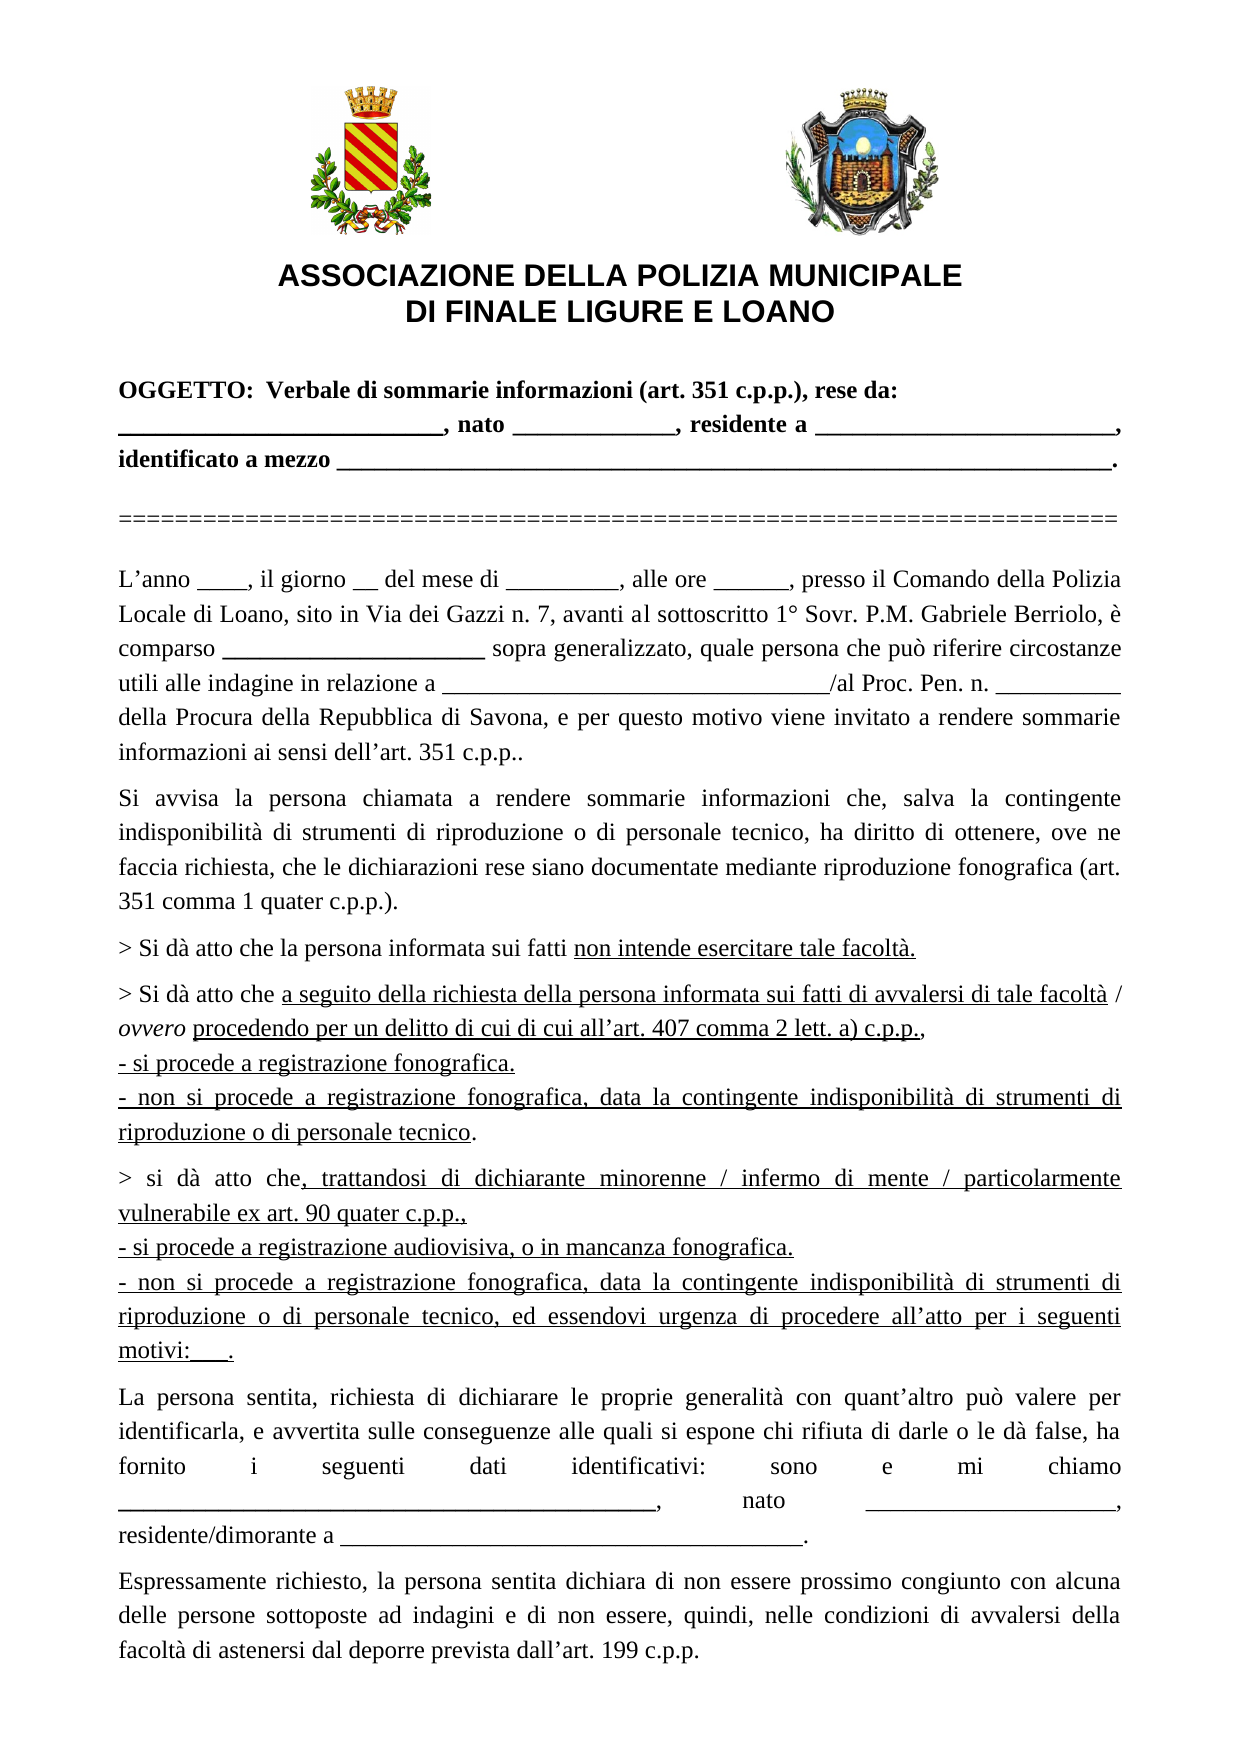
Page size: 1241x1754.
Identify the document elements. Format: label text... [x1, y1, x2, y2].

text - si procede a registrazione audiovisiva, o in mancanza fonografica. [118, 1232, 1122, 1261]
text La persona sentita, richiesta di dichiarare le proprie generalità con quant’altro può valere per identificarla, e avvertita sulle conseguenze alle quali si espone chi rifiuta di darle o le dà false, ha fornito i seguenti dati identificativi: sono e mi chiamo ___________________________________________, nato ____________________, residente/dimorante a _____________________________________. [118, 1382, 1122, 1548]
text riproduzione o di personale tecnico, ed essendovi urgenza di procedere all’atto per i seguenti motivi:___. [118, 1293, 1122, 1364]
text Espressamente richiesto, la persona sentita dichiara di non essere prossimo congiunto con alcuna delle persone sottoposte ad indagini e di non essere, quindi, nelle condizioni di avvalersi della facoltà di astenersi dal deporre prevista dall’art. 199 c.p.p. [118, 1566, 1122, 1664]
text > si dà atto che, trattandosi di dichiarante minorenne / infermo di mente / particolarmente vulnerabile ex art. 90 quater c.p.p., [118, 1163, 1122, 1226]
text L’anno ____, il giorno __ del mese di _________, alle ore ______, presso il Comando della Polizia Locale di Loano, sito in Via dei Gazzi n. 7, avanti al sottoscritto 1° Sovr. P.M. Gabriele Berriolo, è comparso _____________________ sopra generalizzato, quale persona che può riferire circostanze utili alle indagine in relazione a _______________________________/al Proc. Pen. n. __________ della Procura della Repubblica di Savona, e per questo motivo viene invitato a rendere sommarie informazioni ai sensi dell’art. 351 c.p.p.. [118, 564, 1122, 766]
text > Si dà atto che a seguito della richiesta della persona informata sui fatti di avvalersi di tale facoltà / ovvero procedendo per un delitto di cui di cui all’art. 407 comma 2 lett. a) c.p.p., [118, 979, 1122, 1042]
text - si procede a registrazione fonografica. [118, 1048, 1122, 1077]
text __________________________, nato _____________, residente a ________________________, identificato a mezzo ______________________________________________________________. [118, 409, 1122, 472]
subtitle ASSOCIAZIONE DELLA POLIZIA MUNICIPALE [118, 257, 1122, 293]
text > Si dà atto che la persona informata sui fatti non intende esercitare tale facoltà. [118, 933, 1122, 961]
text ======================================================================= [118, 504, 1122, 533]
text OGGETTO: Verbale di sommarie informazioni (art. 351 c.p.p.), rese da: [118, 375, 1122, 403]
text - non si procede a registrazione fonografica, data la contingente indisponibilità di strumenti di [118, 1082, 1122, 1107]
text - non si procede a registrazione fonografica, data la contingente indisponibilità di strumenti di [118, 1267, 1122, 1292]
picture [310, 86, 432, 235]
subtitle DI FINALE LIGURE E LOANO [118, 293, 1122, 329]
text riproduzione o di personale tecnico. [118, 1109, 1122, 1146]
text Si avvisa la persona chiamata a rendere sommarie informazioni che, salva la contingente indisponibilità di strumenti di riproduzione o di personale tecnico, ha diritto di ottenere, ove ne faccia richiesta, che le dichiarazioni rese siano documentate mediante riproduzione fonografica (art. 351 comma 1 quater c.p.p.). [118, 783, 1122, 915]
picture [785, 88, 939, 236]
